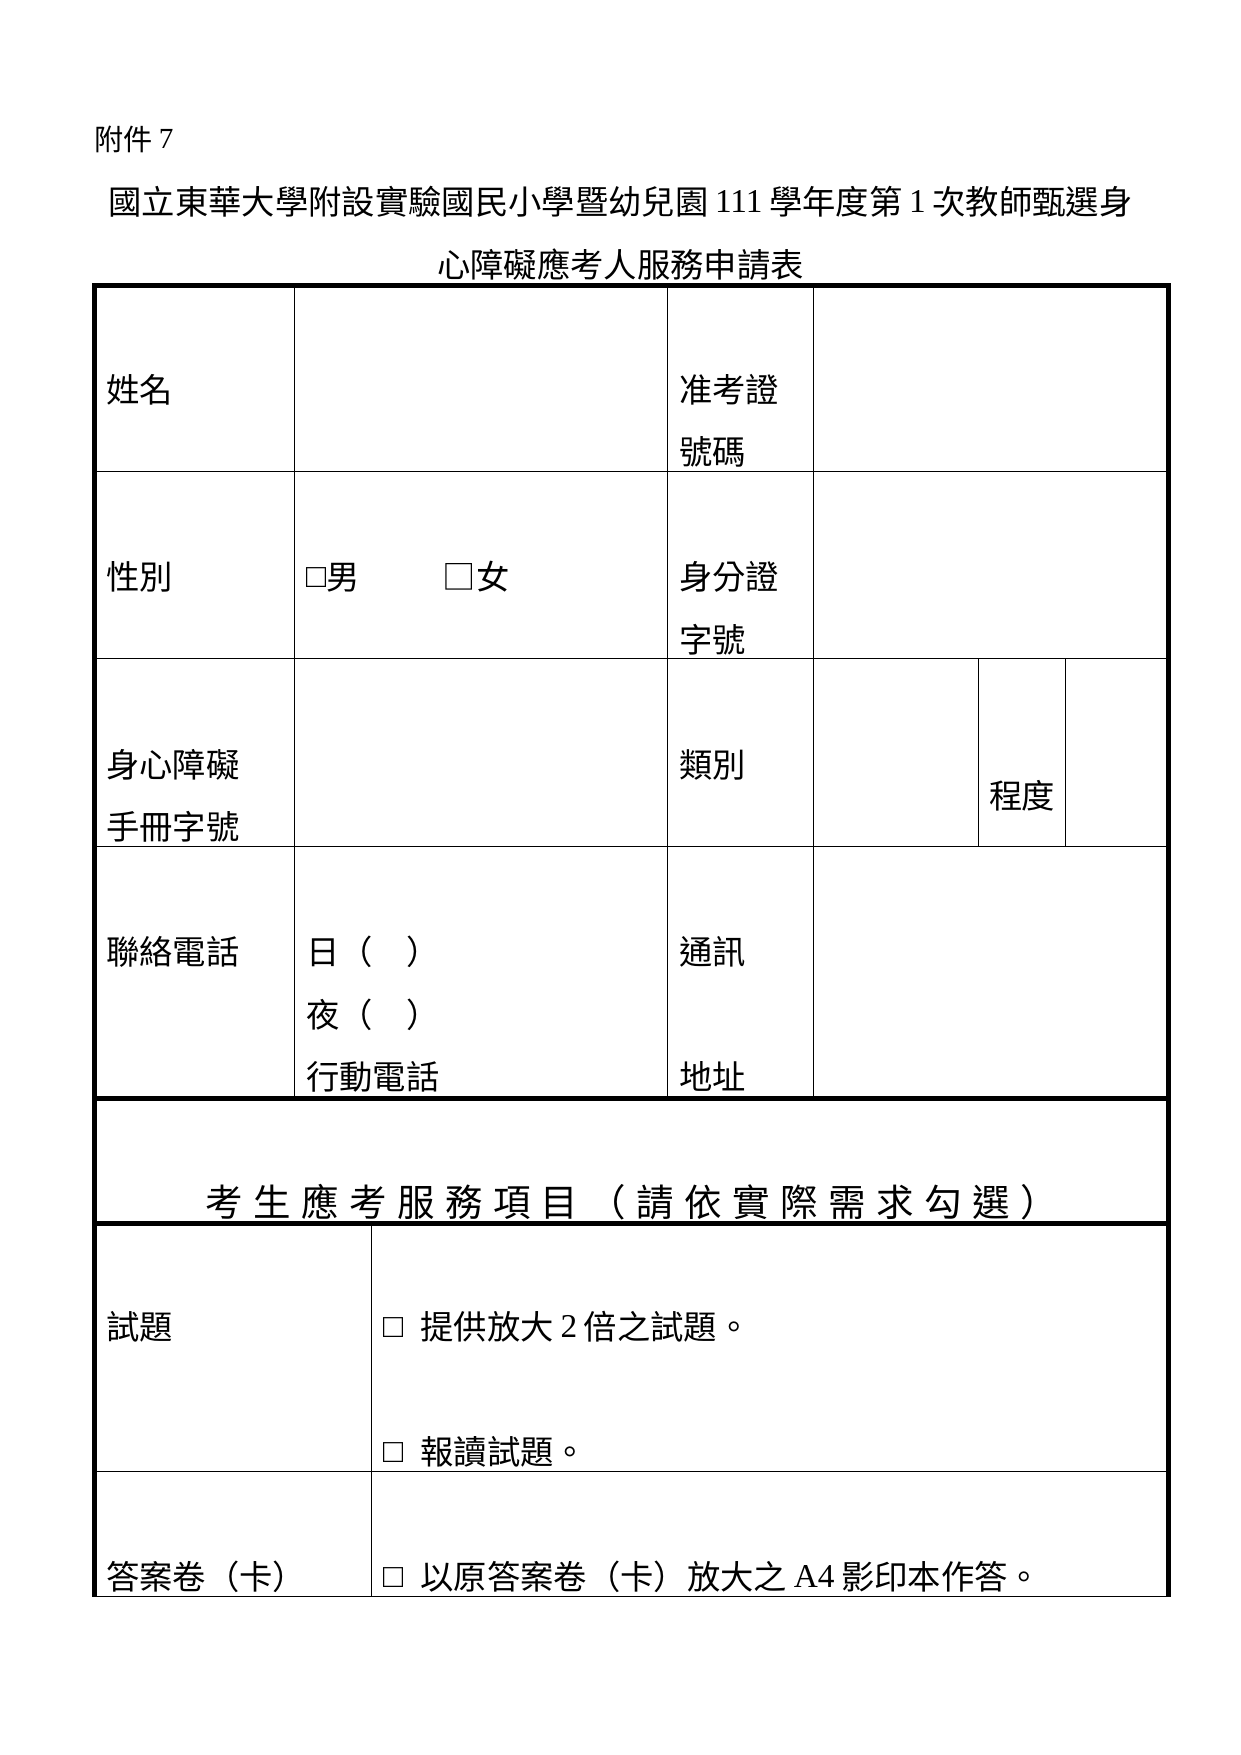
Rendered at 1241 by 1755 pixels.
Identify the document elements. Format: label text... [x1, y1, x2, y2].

table_cell [1066, 659, 1166, 846]
table_cell 答案卷（卡） [97, 1472, 371, 1596]
table_cell [814, 659, 978, 846]
table_cell 程度 [979, 659, 1065, 846]
table_cell [295, 659, 667, 846]
table_cell 試題 [97, 1226, 371, 1471]
table_cell 身分證字號 [668, 472, 813, 658]
table_header [295, 288, 667, 471]
text 國立東華大學附設實驗國民小學暨幼兒園111學年度第1次教師甄選身心障礙應考人服務申請表 [94, 158, 1146, 283]
table_cell [814, 847, 1166, 1096]
table_cell [814, 472, 1166, 658]
table_cell 通訊 地址 [668, 847, 813, 1096]
text 附件7 [94, 96, 1146, 158]
table_cell 身心障礙 手冊字號 [97, 659, 294, 846]
table_header [814, 288, 1166, 471]
table_cell 提供放大2倍之試題。 報讀試題。 [372, 1226, 1166, 1471]
table_header 准考證號碼 [668, 288, 813, 471]
table_cell 類別 [668, 659, 813, 846]
table_cell 考生應考服務項目（請依實際需求勾選） [97, 1101, 1166, 1221]
table_cell 日（ ） 夜（ ） 行動電話 [295, 847, 667, 1096]
table_header 姓名 [97, 288, 294, 471]
table_cell 以原答案卷（卡）放大之A4影印本作答。 以A4空白紙代替答案卷（卡）作答。 [372, 1472, 1166, 1596]
table_cell □男 □女 [295, 472, 667, 658]
table_cell 聯絡電話 [97, 847, 294, 1096]
table_cell 性別 [97, 472, 294, 658]
